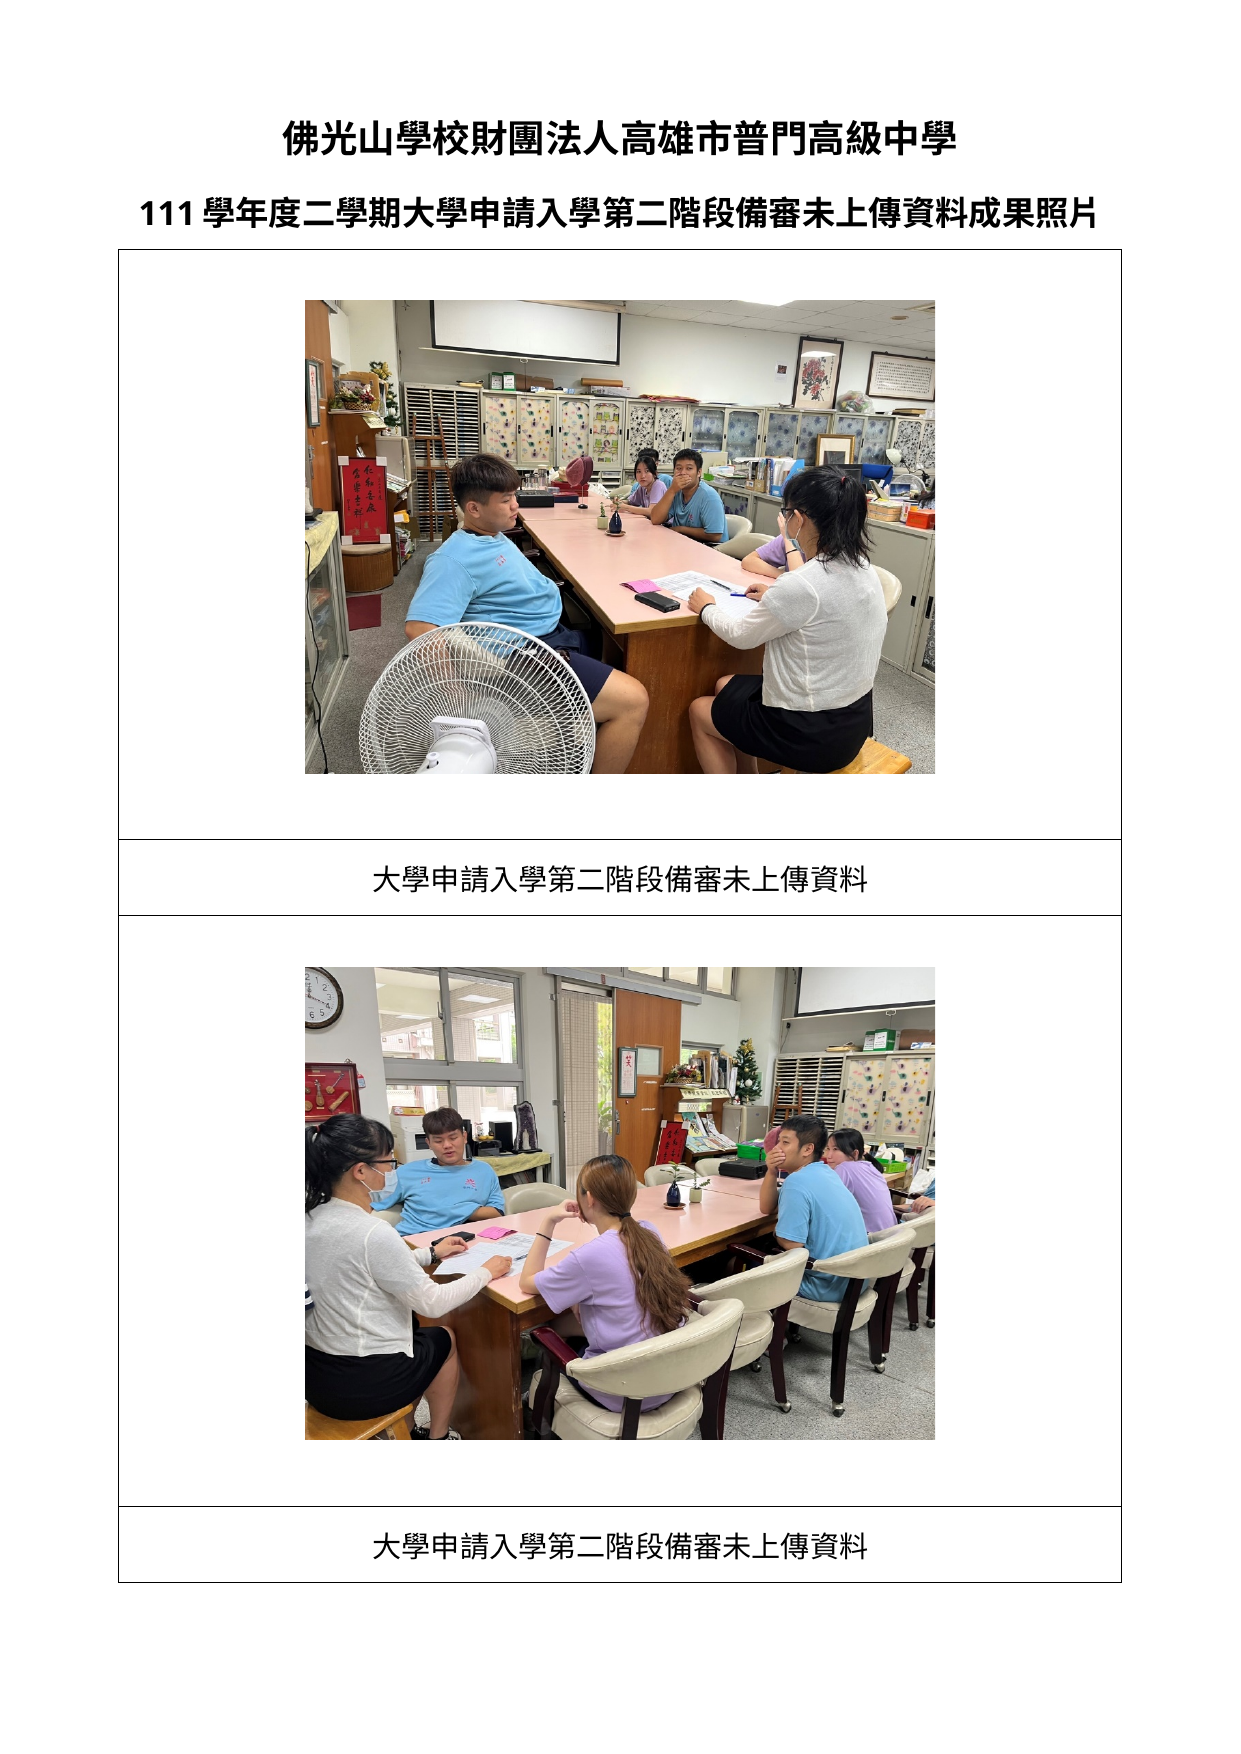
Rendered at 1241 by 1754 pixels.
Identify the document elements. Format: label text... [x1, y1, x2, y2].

table_cell [119, 916, 1121, 1506]
table_cell 大學申請入學第二階段備審未上傳資料 [119, 1507, 1121, 1582]
text 111學年度二學期大學申請入學第二階段備審未上傳資料成果照片 [118, 174, 1122, 249]
picture [305, 300, 936, 774]
table_cell 大學申請入學第二階段備審未上傳資料 [119, 840, 1121, 915]
table_header [119, 250, 1121, 839]
picture [305, 967, 936, 1440]
text 佛光山學校財團法人高雄市普門高級中學 [118, 99, 1122, 174]
